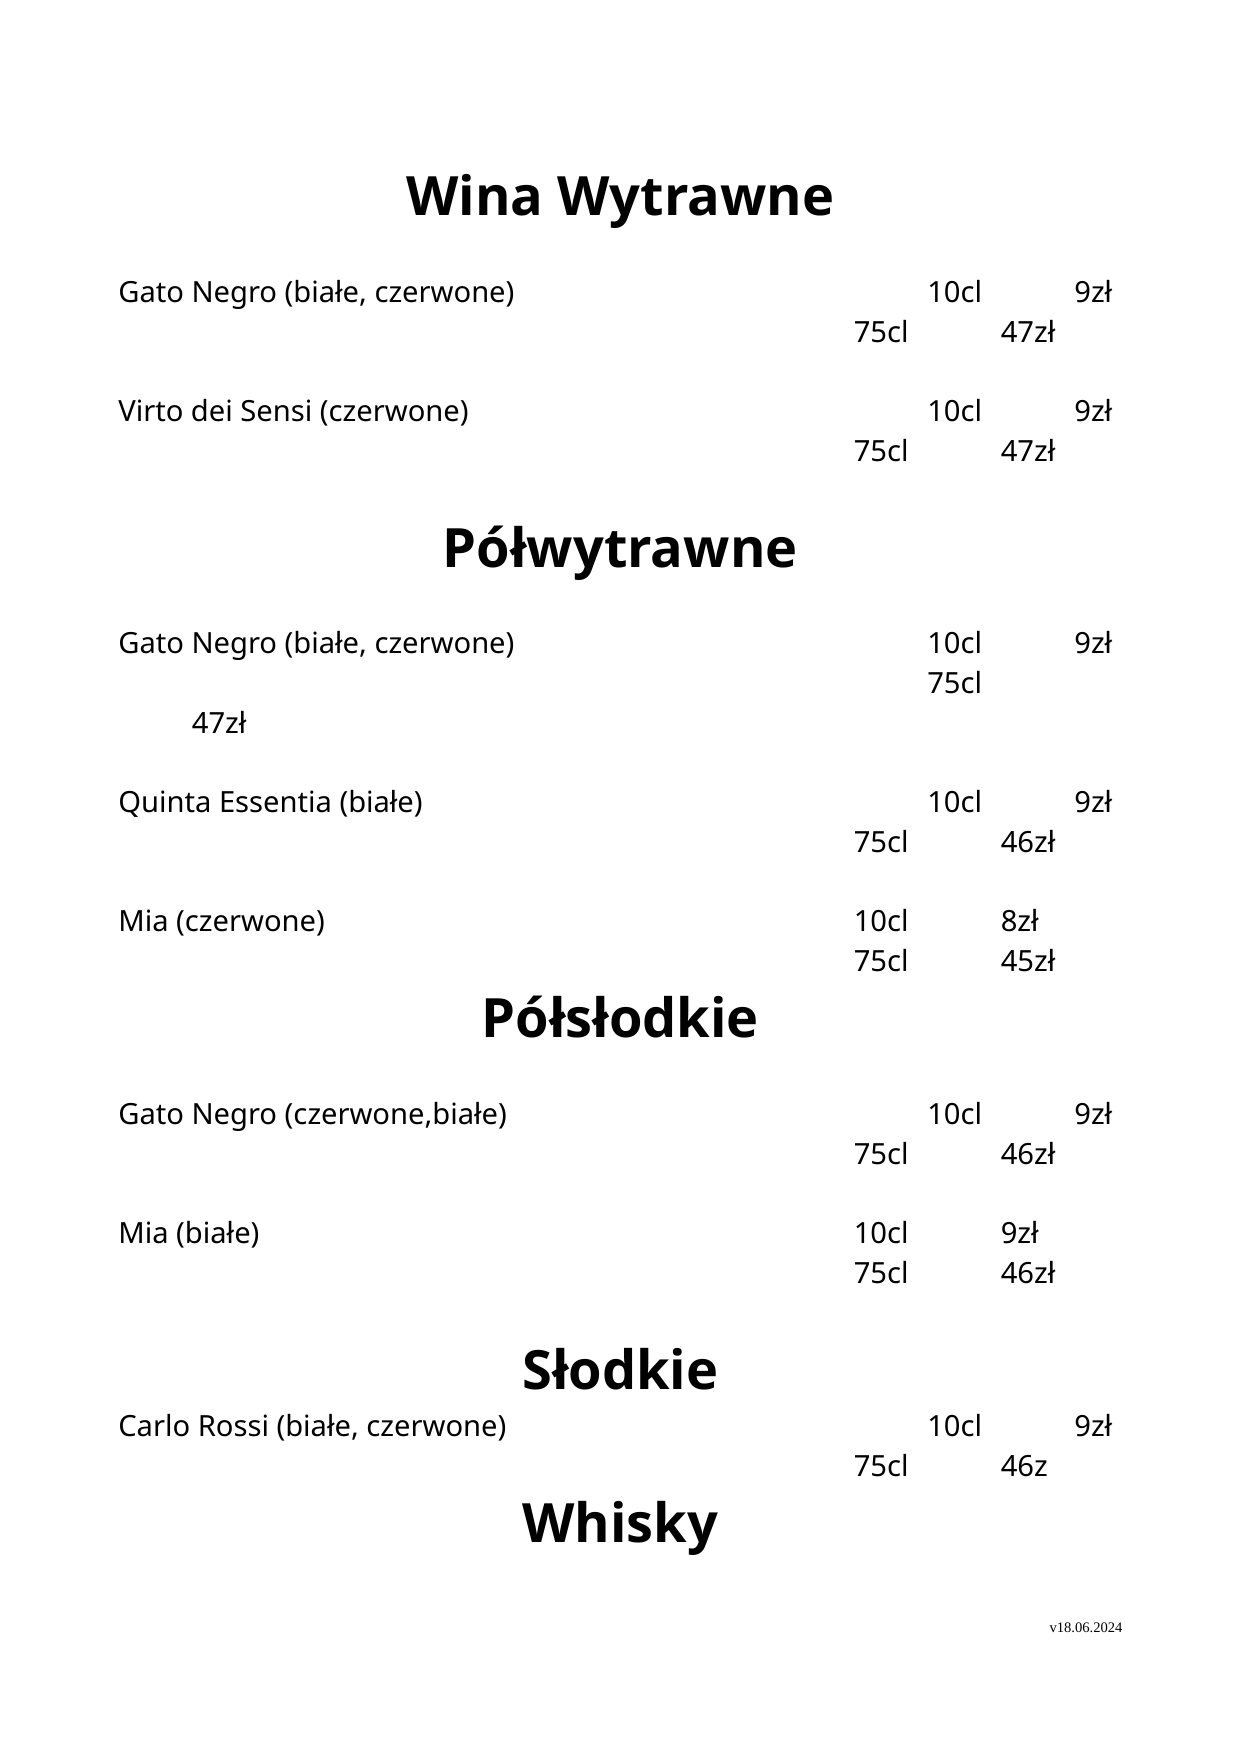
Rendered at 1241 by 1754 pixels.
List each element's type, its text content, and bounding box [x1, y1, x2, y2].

text Quinta Essentia (białe) 10cl 9zł [118, 782, 1122, 821]
text Półsłodkie [118, 980, 1122, 1054]
text Virto dei Sensi (czerwone) 10cl 9zł [118, 390, 1122, 430]
text Mia (czerwone) 10cl 8zł [118, 901, 1122, 940]
text 75cl 47zł [118, 311, 1122, 351]
text 75cl 47zł [118, 430, 1122, 470]
text Whisky [118, 1485, 1122, 1558]
text Półwytrawne [118, 509, 1122, 583]
text 75cl 46z [118, 1445, 1122, 1485]
text Carlo Rossi (białe, czerwone) 10cl 9zł [118, 1405, 1122, 1445]
text Gato Negro (białe, czerwone) 10cl 9zł [118, 271, 1122, 311]
text 75cl 46zł [118, 821, 1122, 861]
text Gato Negro (białe, czerwone) 10cl 9zł 75cl 47zł [118, 623, 1122, 742]
text 75cl 45zł [118, 940, 1122, 980]
text 75cl 46zł [118, 1252, 1122, 1292]
text Mia (białe) 10cl 9zł [118, 1212, 1122, 1252]
text Gato Negro (czerwone,białe) 10cl 9zł [118, 1093, 1122, 1133]
text Wina Wytrawne [118, 158, 1122, 232]
text 75cl 46zł [118, 1133, 1122, 1173]
text Słodkie [118, 1332, 1122, 1405]
